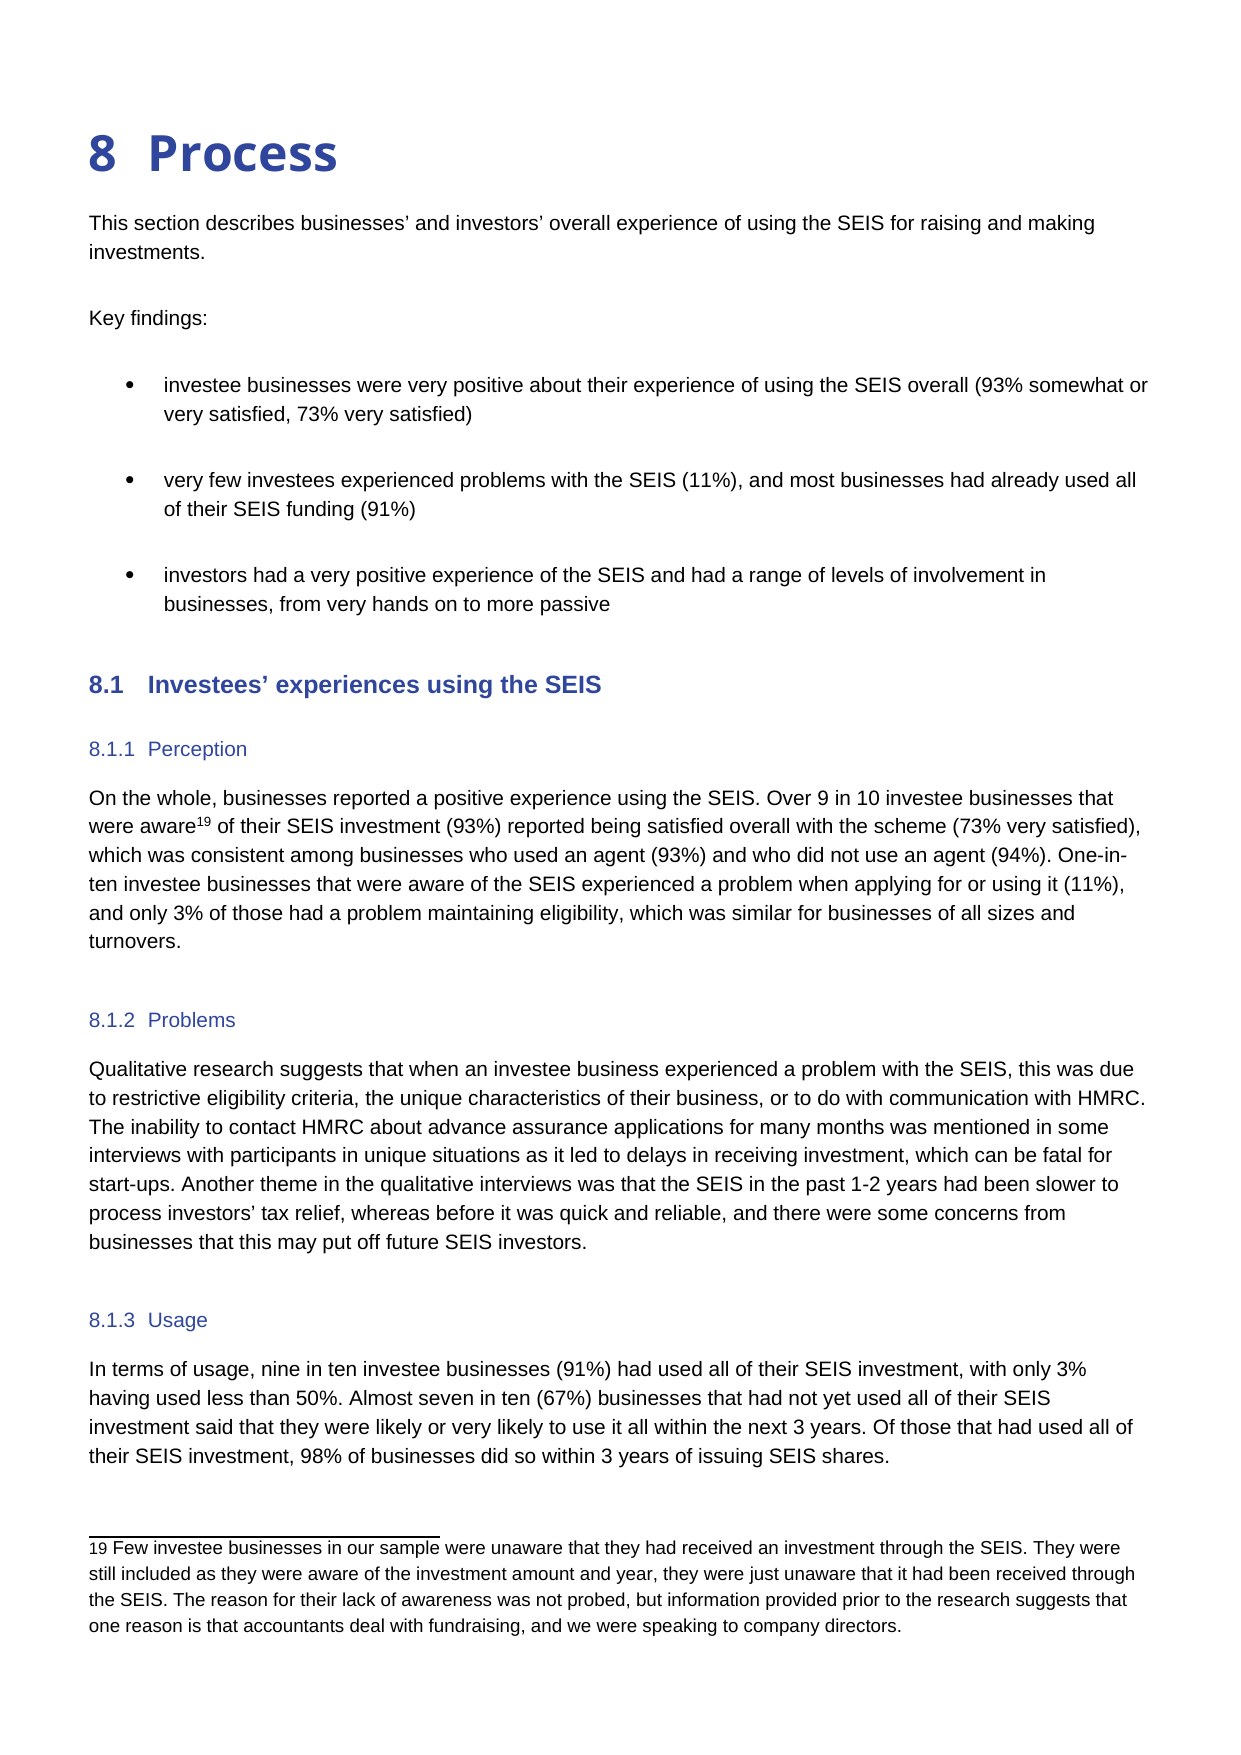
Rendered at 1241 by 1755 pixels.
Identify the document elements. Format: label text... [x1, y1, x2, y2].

subtitle Problems [89, 1008, 1152, 1032]
list very few investees experienced problems with the SEIS (11%), and most businesses had already used all of their SEIS funding (91%) [126, 468, 1152, 520]
subtitle Perception [89, 737, 1152, 761]
list investee businesses were very positive about their experience of using the SEIS overall (93% somewhat or very satisfied, 73% very satisfied) [126, 372, 1152, 425]
text Qualitative research suggests that when an investee business experienced a problem with the SEIS, this was due to restrictive eligibility criteria, the unique characteristics of their business, or to do with communication with HMRC. The inability to contact HMRC about advance assurance applications for many months was mentioned in some interviews with participants in unique situations as it led to delays in receiving investment, which can be fatal for start-ups. Another theme in the qualitative interviews was that the SEIS in the past 1-2 years had been slower to process investors’ tax relief, whereas before it was quick and reliable, and there were some concerns from businesses that this may put off future SEIS investors. [89, 1057, 1152, 1253]
text This section describes businesses’ and investors’ overall experience of using the SEIS for raising and making investments. [89, 211, 1152, 264]
subtitle Usage [89, 1308, 1152, 1332]
text Key findings: [89, 306, 1152, 330]
text In terms of usage, nine in ten investee businesses (91%) had used all of their SEIS investment, with only 3% having used less than 50%. Almost seven in ten (67%) businesses that had not yet used all of their SEIS investment said that they were likely or very likely to use it all within the next 3 years. Of those that had used all of their SEIS investment, 98% of businesses did so within 3 years of issuing SEIS shares. [89, 1357, 1152, 1467]
text Few investee businesses in our sample were unaware that they had received an investment through the SEIS. They were still included as they were aware of the investment amount and year, they were just unaware that it had been received through the SEIS. The reason for their lack of awareness was not probed, but information provided prior to the research suggests that one reason is that accountants deal with fundraising, and we were speaking to company directors. [89, 1537, 1152, 1636]
text On the whole, businesses reported a positive experience using the SEIS. Over 9 in 10 investee businesses that were aware of their SEIS investment (93%) reported being satisfied overall with the scheme (73% very satisfied), which was consistent among businesses who used an agent (93%) and who did not use an agent (94%). One-in-ten investee businesses that were aware of the SEIS experienced a problem when applying for or using it (11%), and only 3% of those had a problem maintaining eligibility, which was similar for businesses of all sizes and turnovers. [89, 786, 1152, 953]
subtitle Investees’ experiences using the SEIS [89, 670, 1152, 699]
subtitle Process [89, 118, 1152, 186]
list investors had a very positive experience of the SEIS and had a range of levels of involvement in businesses, from very hands on to more passive [126, 563, 1152, 616]
